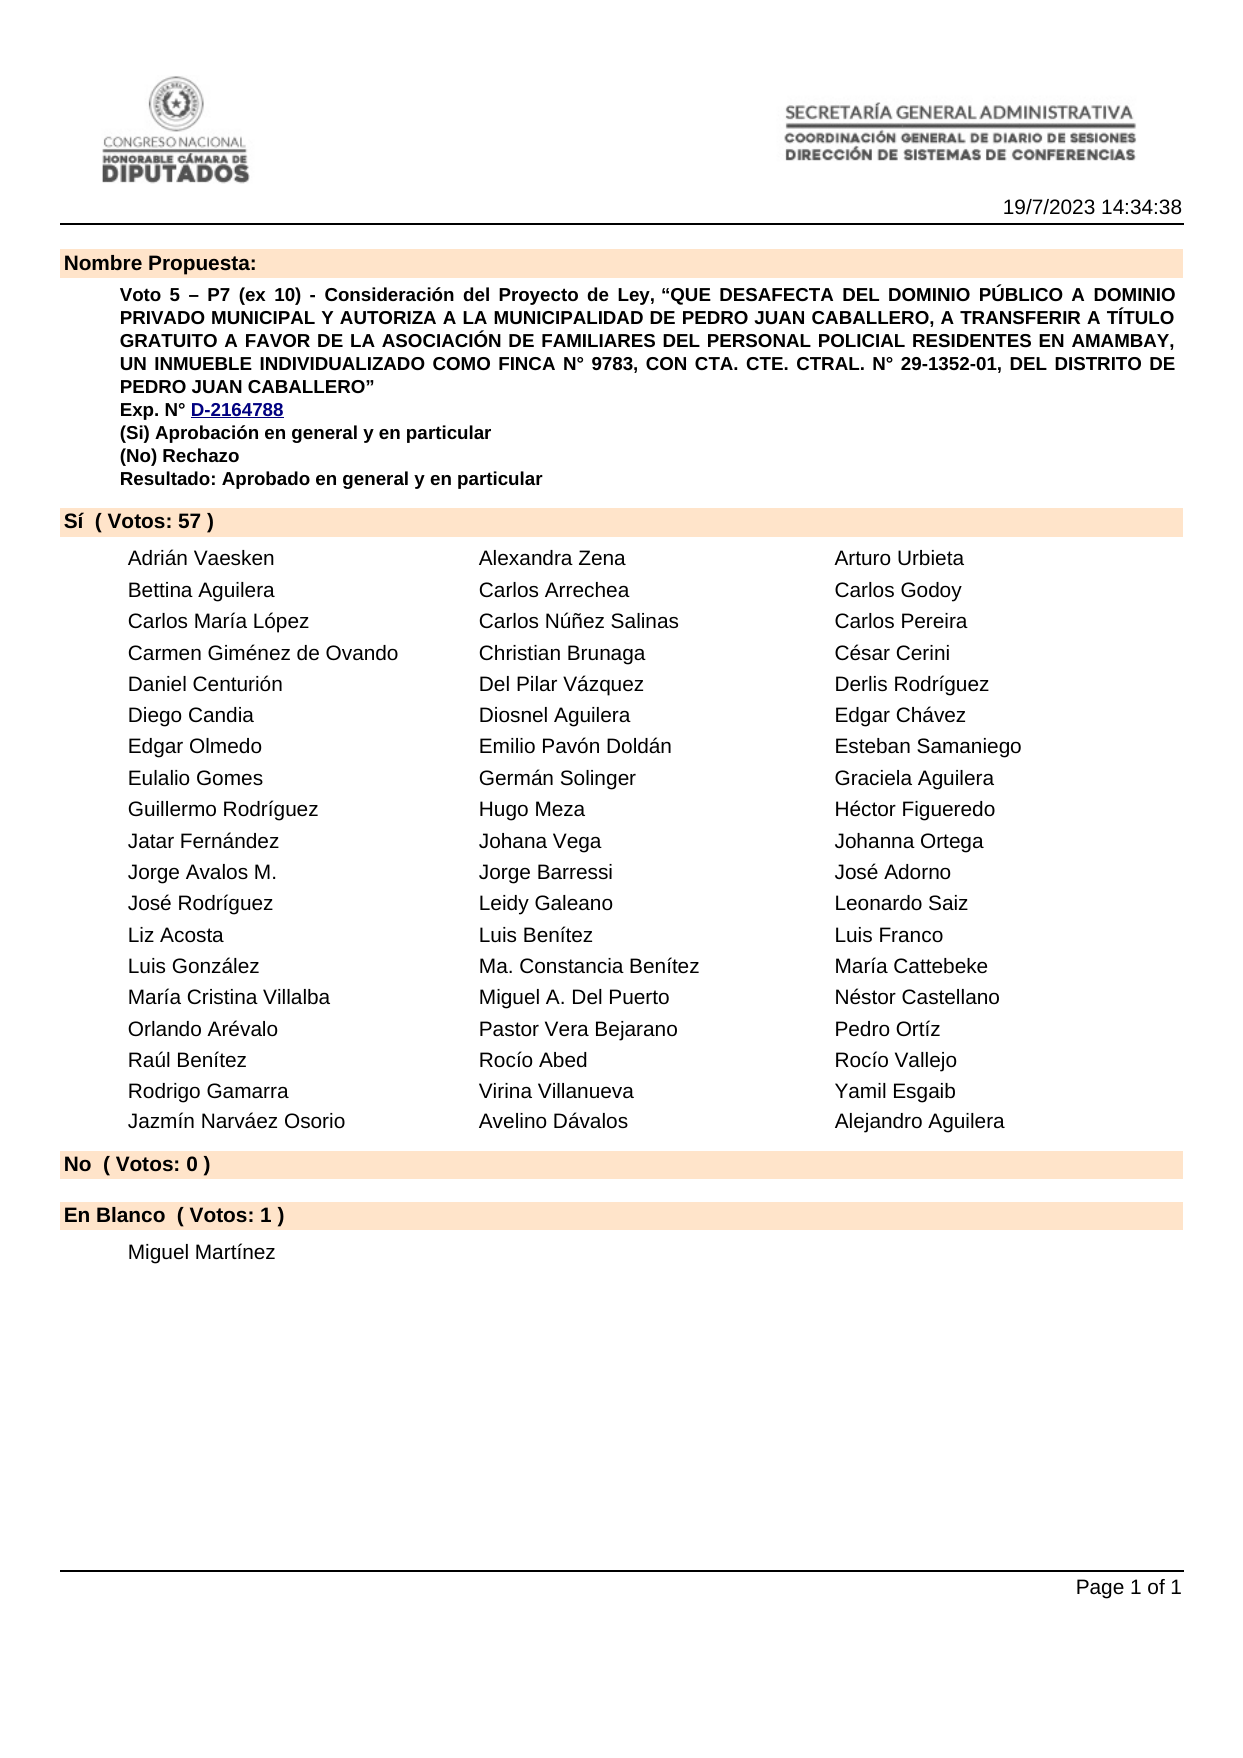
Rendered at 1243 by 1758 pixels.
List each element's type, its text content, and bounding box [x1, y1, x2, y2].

table_cell María Cristina Villalba [125, 984, 462, 1013]
table_cell [1184, 796, 1189, 824]
table_cell Rocío Vallejo [831, 1047, 1168, 1075]
table_cell [60, 545, 124, 1151]
table_cell [1184, 1268, 1189, 1284]
table_cell Voto 5 – P7 (ex 10) - Consideración del Proyecto de Ley, “QUE DESAFECTA DEL DOMINIO PÚBLICO A DOMINIO PRIVADO MUNICIPAL Y AUTORIZA A LA MUNICIPALIDAD DE PEDRO JUAN CABALLERO, A TRANSFERIR A TÍTULO GRATUITO A FAVOR DE LA ASOCIACIÓN DE FAMILIARES DEL PERSONAL POLICIAL RESIDENTES EN AMAMBAY, UN INMUEBLE INDIVIDUALIZADO COMO FINCA N° 9783, CON CTA. CTE. CTRAL. N° 29-1352-01, DEL DISTRITO DE PEDRO JUAN CABALLERO” Exp. N° D-2164788 (Si) Aprobación en general y en particular (No) Rechazo Resultado: Aprobado en general y en particular [118, 284, 1178, 491]
table_cell [476, 1481, 815, 1510]
table_cell [125, 1450, 462, 1478]
table_cell [831, 1387, 1168, 1416]
table_cell [1184, 1325, 1189, 1353]
table_cell [1184, 1078, 1189, 1133]
table_cell Emilio Pavón Doldán [476, 733, 815, 762]
table_cell [476, 1293, 815, 1322]
table_cell Yamil Esgaib Alejandro Aguilera [831, 1078, 1168, 1133]
table_cell [831, 1510, 1168, 1569]
table_cell Guillermo Rodríguez [125, 796, 462, 824]
table_cell Orlando Arévalo [125, 1015, 462, 1044]
table_cell [815, 1293, 831, 1569]
table_cell [1184, 639, 1189, 668]
table_cell [118, 491, 1178, 508]
table_cell Eulalio Gomes [125, 765, 462, 793]
table_cell Miguel Martínez [125, 1239, 462, 1267]
table_cell [125, 1268, 462, 1284]
table_cell [831, 1325, 1168, 1353]
table_cell Liz Acosta [125, 921, 462, 950]
table_cell [1184, 671, 1189, 699]
table_cell Ma. Constancia Benítez [476, 953, 815, 981]
table_cell [60, 228, 1183, 249]
table_cell Diosnel Aguilera [476, 702, 815, 730]
table_cell [60, 1574, 827, 1608]
table_cell [60, 284, 118, 508]
table_cell Leidy Galeano [476, 890, 815, 918]
table_cell [1184, 1015, 1189, 1044]
table_header 19/7/2023 14:34:38 [649, 189, 1183, 223]
table_cell [1184, 1151, 1189, 1179]
table_cell [1184, 827, 1189, 856]
table_cell Héctor Figueredo [831, 796, 1168, 824]
table_cell [462, 545, 476, 1151]
table_cell [1184, 508, 1189, 537]
table_cell [1184, 890, 1189, 918]
table_cell Johana Vega [476, 827, 815, 856]
table_cell [60, 1293, 124, 1569]
table_cell [1184, 733, 1189, 762]
table_cell Alexandra Zena [476, 545, 815, 574]
table_cell Del Pilar Vázquez [476, 671, 815, 699]
table_cell Leonardo Saiz [831, 890, 1168, 918]
table_cell [125, 1541, 462, 1569]
table_cell [831, 1481, 1168, 1510]
table_cell [1184, 1134, 1189, 1151]
table_cell [462, 1239, 1183, 1284]
table_cell Carlos Arrechea [476, 576, 815, 605]
table_cell [1184, 1387, 1189, 1416]
table_cell Johanna Ortega [831, 827, 1168, 856]
table_cell Page 1 of 1 [827, 1574, 1183, 1608]
table_cell Carmen Giménez de Ovando [125, 639, 462, 668]
table_cell [476, 1450, 815, 1478]
table_cell Derlis Rodríguez [831, 671, 1168, 699]
table_cell [1184, 576, 1189, 605]
table_cell José Rodríguez [125, 890, 462, 918]
table_cell Carlos Pereira [831, 608, 1168, 636]
table_cell [1184, 1239, 1189, 1267]
table_cell Carlos Núñez Salinas [476, 608, 815, 636]
table_cell [60, 1230, 1183, 1239]
table_cell Rodrigo Gamarra Jazmín Narváez Osorio [125, 1078, 462, 1133]
table_cell [462, 1293, 476, 1569]
table_cell [1184, 1293, 1189, 1322]
table_cell [60, 278, 1183, 283]
table_cell Germán Solinger [476, 765, 815, 793]
table_cell [125, 1356, 462, 1384]
table_cell María Cattebeke [831, 953, 1168, 981]
table_cell [60, 1239, 124, 1284]
table_cell Raúl Benítez [125, 1047, 462, 1075]
table_cell [1184, 1230, 1189, 1239]
table_cell Carlos María López [125, 608, 462, 636]
table_cell [1184, 921, 1189, 950]
table_cell [125, 1481, 462, 1510]
table_cell [831, 1293, 1168, 1322]
table_cell [1184, 953, 1189, 981]
table_cell [125, 1134, 462, 1151]
table_cell Jorge Avalos M. [125, 859, 462, 887]
table_cell [1184, 1285, 1189, 1293]
table_cell [1184, 545, 1189, 574]
table_cell Luis Benítez [476, 921, 815, 950]
table_cell Sí ( Votos: 57 ) [60, 508, 1183, 537]
table_cell [125, 1293, 462, 1322]
table_cell Edgar Chávez [831, 702, 1168, 730]
table_cell [1184, 228, 1189, 249]
table_cell Edgar Olmedo [125, 733, 462, 762]
table_cell [1184, 859, 1189, 887]
table_cell Néstor Castellano [831, 984, 1168, 1013]
table_cell [60, 537, 1183, 545]
table_cell [815, 545, 831, 1151]
table_cell [1184, 1179, 1189, 1202]
table_cell Daniel Centurión [125, 671, 462, 699]
table_cell [1184, 608, 1189, 636]
table_cell José Adorno [831, 859, 1168, 887]
table_header [1184, 189, 1189, 223]
table_cell Bettina Aguilera [125, 576, 462, 605]
table_cell [1168, 1293, 1183, 1569]
table_cell Virina Villanueva Avelino Dávalos [476, 1078, 815, 1133]
table_cell [831, 1419, 1168, 1447]
table_cell Arturo Urbieta [831, 545, 1168, 574]
table_cell [1168, 545, 1183, 1151]
table_cell [476, 1356, 815, 1384]
table_cell [1184, 537, 1189, 545]
table_cell [476, 1419, 815, 1447]
table_cell Adrián Vaesken [125, 545, 462, 574]
table_cell [60, 1285, 1183, 1293]
table_cell Pedro Ortíz [831, 1015, 1168, 1044]
table_cell [125, 1419, 462, 1447]
table_cell [476, 1134, 815, 1151]
table_cell César Cerini [831, 639, 1168, 668]
table_cell No ( Votos: 0 ) [60, 1151, 1183, 1179]
table_cell Esteban Samaniego [831, 733, 1168, 762]
table_cell Graciela Aguilera [831, 765, 1168, 793]
table_cell Jatar Fernández [125, 827, 462, 856]
table_cell Luis Franco [831, 921, 1168, 950]
table_cell [831, 1450, 1168, 1478]
table_cell [831, 1134, 1168, 1151]
table_cell Carlos Godoy [831, 576, 1168, 605]
table_cell [1184, 765, 1189, 793]
table_cell [1178, 284, 1189, 508]
table_cell Luis González [125, 953, 462, 981]
table_cell [1184, 1356, 1189, 1384]
table_cell [1184, 249, 1189, 278]
table_cell Rocío Abed [476, 1047, 815, 1075]
table_cell Miguel A. Del Puerto [476, 984, 815, 1013]
table_cell [1184, 1047, 1189, 1075]
table_cell Christian Brunaga [476, 639, 815, 668]
table_cell [1184, 1481, 1189, 1510]
table_cell Nombre Propuesta: [60, 249, 1183, 278]
table_cell [476, 1325, 815, 1353]
table_cell [125, 1325, 462, 1353]
table_cell [1184, 1450, 1189, 1478]
table_cell [1184, 1513, 1189, 1541]
table_cell [1184, 1574, 1189, 1608]
table_cell [125, 1387, 462, 1416]
table_cell Pastor Vera Bejarano [476, 1015, 815, 1044]
table_cell [831, 1356, 1168, 1384]
table_cell [1184, 702, 1189, 730]
table_cell Hugo Meza [476, 796, 815, 824]
table_cell Diego Candia [125, 702, 462, 730]
table_cell [125, 1513, 462, 1541]
table_cell [1184, 1202, 1189, 1230]
table_cell [476, 1387, 815, 1416]
table_cell [1184, 1419, 1189, 1447]
table_header [60, 189, 649, 223]
table_cell Jorge Barressi [476, 859, 815, 887]
table_cell [1184, 1541, 1189, 1569]
table_cell [1184, 984, 1189, 1013]
table_cell [476, 1510, 815, 1569]
table_cell En Blanco ( Votos: 1 ) [60, 1202, 1183, 1230]
table_cell [60, 1179, 1183, 1202]
